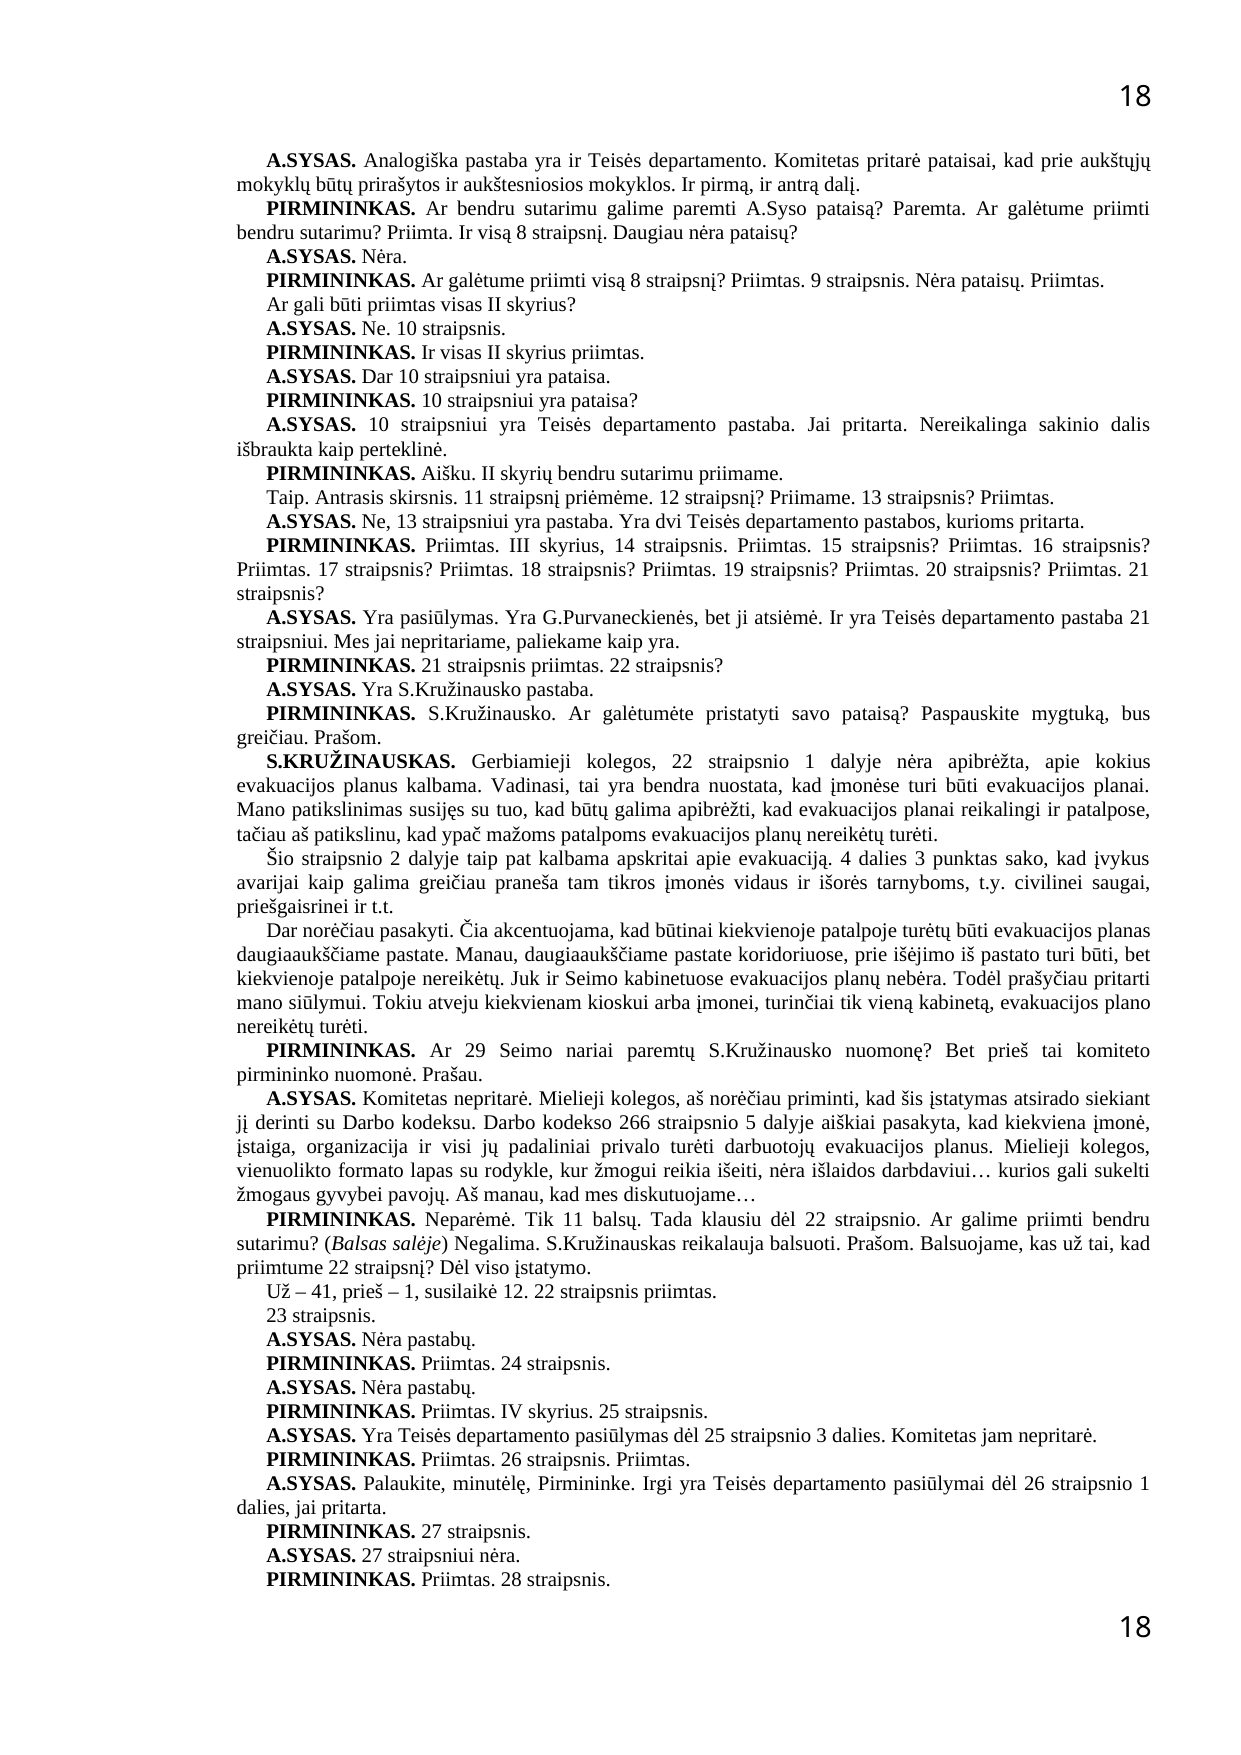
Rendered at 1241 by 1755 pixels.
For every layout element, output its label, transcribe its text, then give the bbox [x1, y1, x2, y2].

text Už – 41, prieš – 1, susilaikė 12. 22 straipsnis priimtas. [236, 1279, 1152, 1303]
text PIRMININKAS. Ar galėtume priimti visą 8 straipsnį? Priimtas. 9 straipsnis. Nėra pataisų. Priimtas. [236, 268, 1152, 292]
text PIRMININKAS. Ar 29 Seimo nariai paremtų S.Kružinausko nuomonę? Bet prieš tai komiteto pirmininko nuomonė. Prašau. [236, 1038, 1152, 1086]
text A.SYSAS. Komitetas nepritarė. Mielieji kolegos, aš norėčiau priminti, kad šis įstatymas atsirado siekiant jį derinti su Darbo kodeksu. Darbo kodekso 266 straipsnio 5 dalyje aiškiai pasakyta, kad kiekviena įmonė, įstaiga, organizacija ir visi jų padaliniai privalo turėti darbuotojų evakuacijos planus. Mielieji kolegos, vienuolikto formato lapas su rodykle, kur žmogui reikia išeiti, nėra išlaidos darbdaviui… kurios gali sukelti žmogaus gyvybei pavojų. Aš manau, kad mes diskutuojame… [236, 1086, 1152, 1206]
text PIRMININKAS. Neparėmė. Tik 11 balsų. Tada klausiu dėl 22 straipsnio. Ar galime priimti bendru sutarimu? (Balsas salėje) Negalima. S.Kružinauskas reikalauja balsuoti. Prašom. Balsuojame, kas už tai, kad priimtume 22 straipsnį? Dėl viso įstatymo. [236, 1206, 1152, 1279]
text S.KRUŽINAUSKAS. Gerbiamieji kolegos, 22 straipsnio 1 dalyje nėra apibrėžta, apie kokius evakuacijos planus kalbama. Vadinasi, tai yra bendra nuostata, kad įmonėse turi būti evakuacijos planai. Mano patikslinimas susijęs su tuo, kad būtų galima apibrėžti, kad evakuacijos planai reikalingi ir patalpose, tačiau aš patikslinu, kad ypač mažoms patalpoms evakuacijos planų nereikėtų turėti. [236, 749, 1152, 846]
text A.SYSAS. 10 straipsniui yra Teisės departamento pastaba. Jai pritarta. Nereikalinga sakinio dalis išbraukta kaip perteklinė. [236, 412, 1152, 461]
text PIRMININKAS. S.Kružinausko. Ar galėtumėte pristatyti savo pataisą? Paspauskite mygtuką, bus greičiau. Prašom. [236, 701, 1152, 749]
text A.SYSAS. Nėra pastabų. [236, 1327, 1152, 1351]
text Šio straipsnio 2 dalyje taip pat kalbama apskritai apie evakuaciją. 4 dalies 3 punktas sako, kad įvykus avarijai kaip galima greičiau praneša tam tikros įmonės vidaus ir išorės tarnyboms, t.y. civilinei saugai, priešgaisrinei ir t.t. [236, 846, 1152, 918]
text PIRMININKAS. 27 straipsnis. [236, 1519, 1152, 1543]
text PIRMININKAS. Priimtas. III skyrius, 14 straipsnis. Priimtas. 15 straipsnis? Priimtas. 16 straipsnis? Priimtas. 17 straipsnis? Priimtas. 18 straipsnis? Priimtas. 19 straipsnis? Priimtas. 20 straipsnis? Priimtas. 21 straipsnis? [236, 533, 1152, 605]
text PIRMININKAS. 10 straipsniui yra pataisa? [236, 388, 1152, 412]
text A.SYSAS. Analogiška pastaba yra ir Teisės departamento. Komitetas pritarė pataisai, kad prie aukštųjų mokyklų būtų prirašytos ir aukštesniosios mokyklos. Ir pirmą, ir antrą dalį. [236, 148, 1152, 196]
text A.SYSAS. Palaukite, minutėlę, Pirmininke. Irgi yra Teisės departamento pasiūlymai dėl 26 straipsnio 1 dalies, jai pritarta. [236, 1471, 1152, 1519]
text A.SYSAS. Nėra. [236, 244, 1152, 268]
text Taip. Antrasis skirsnis. 11 straipsnį priėmėme. 12 straipsnį? Priimame. 13 straipsnis? Priimtas. [236, 484, 1152, 509]
text A.SYSAS. Ne, 13 straipsniui yra pastaba. Yra dvi Teisės departamento pastabos, kurioms pritarta. [236, 509, 1152, 533]
text Dar norėčiau pasakyti. Čia akcentuojama, kad būtinai kiekvienoje patalpoje turėtų būti evakuacijos planas daugiaaukščiame pastate. Manau, daugiaaukščiame pastate koridoriuose, prie išėjimo iš pastato turi būti, bet kiekvienoje patalpoje nereikėtų. Juk ir Seimo kabinetuose evakuacijos planų nebėra. Todėl prašyčiau pritarti mano siūlymui. Tokiu atveju kiekvienam kioskui arba įmonei, turinčiai tik vieną kabinetą, evakuacijos plano nereikėtų turėti. [236, 918, 1152, 1038]
text A.SYSAS. Yra Teisės departamento pasiūlymas dėl 25 straipsnio 3 dalies. Komitetas jam nepritarė. [236, 1423, 1152, 1447]
text A.SYSAS. Dar 10 straipsniui yra pataisa. [236, 364, 1152, 388]
text A.SYSAS. 27 straipsniui nėra. [236, 1543, 1152, 1567]
text A.SYSAS. Ne. 10 straipsnis. [236, 316, 1152, 340]
text Ar gali būti priimtas visas II skyrius? [236, 292, 1152, 316]
text A.SYSAS. Yra S.Kružinausko pastaba. [236, 677, 1152, 701]
text A.SYSAS. Nėra pastabų. [236, 1375, 1152, 1399]
text PIRMININKAS. Ir visas II skyrius priimtas. [236, 340, 1152, 364]
text PIRMININKAS. Priimtas. 26 straipsnis. Priimtas. [236, 1447, 1152, 1471]
text A.SYSAS. Yra pasiūlymas. Yra G.Purvaneckienės, bet ji atsiėmė. Ir yra Teisės departamento pastaba 21 straipsniui. Mes jai nepritariame, paliekame kaip yra. [236, 605, 1152, 653]
text PIRMININKAS. 21 straipsnis priimtas. 22 straipsnis? [236, 653, 1152, 677]
text PIRMININKAS. Priimtas. 28 straipsnis. [236, 1567, 1152, 1591]
text PIRMININKAS. Ar bendru sutarimu galime paremti A.Syso pataisą? Paremta. Ar galėtume priimti bendru sutarimu? Priimta. Ir visą 8 straipsnį. Daugiau nėra pataisų? [236, 196, 1152, 244]
text 23 straipsnis. [236, 1303, 1152, 1327]
text PIRMININKAS. Priimtas. IV skyrius. 25 straipsnis. [236, 1399, 1152, 1423]
text PIRMININKAS. Priimtas. 24 straipsnis. [236, 1351, 1152, 1375]
text PIRMININKAS. Aišku. II skyrių bendru sutarimu priimame. [236, 461, 1152, 484]
